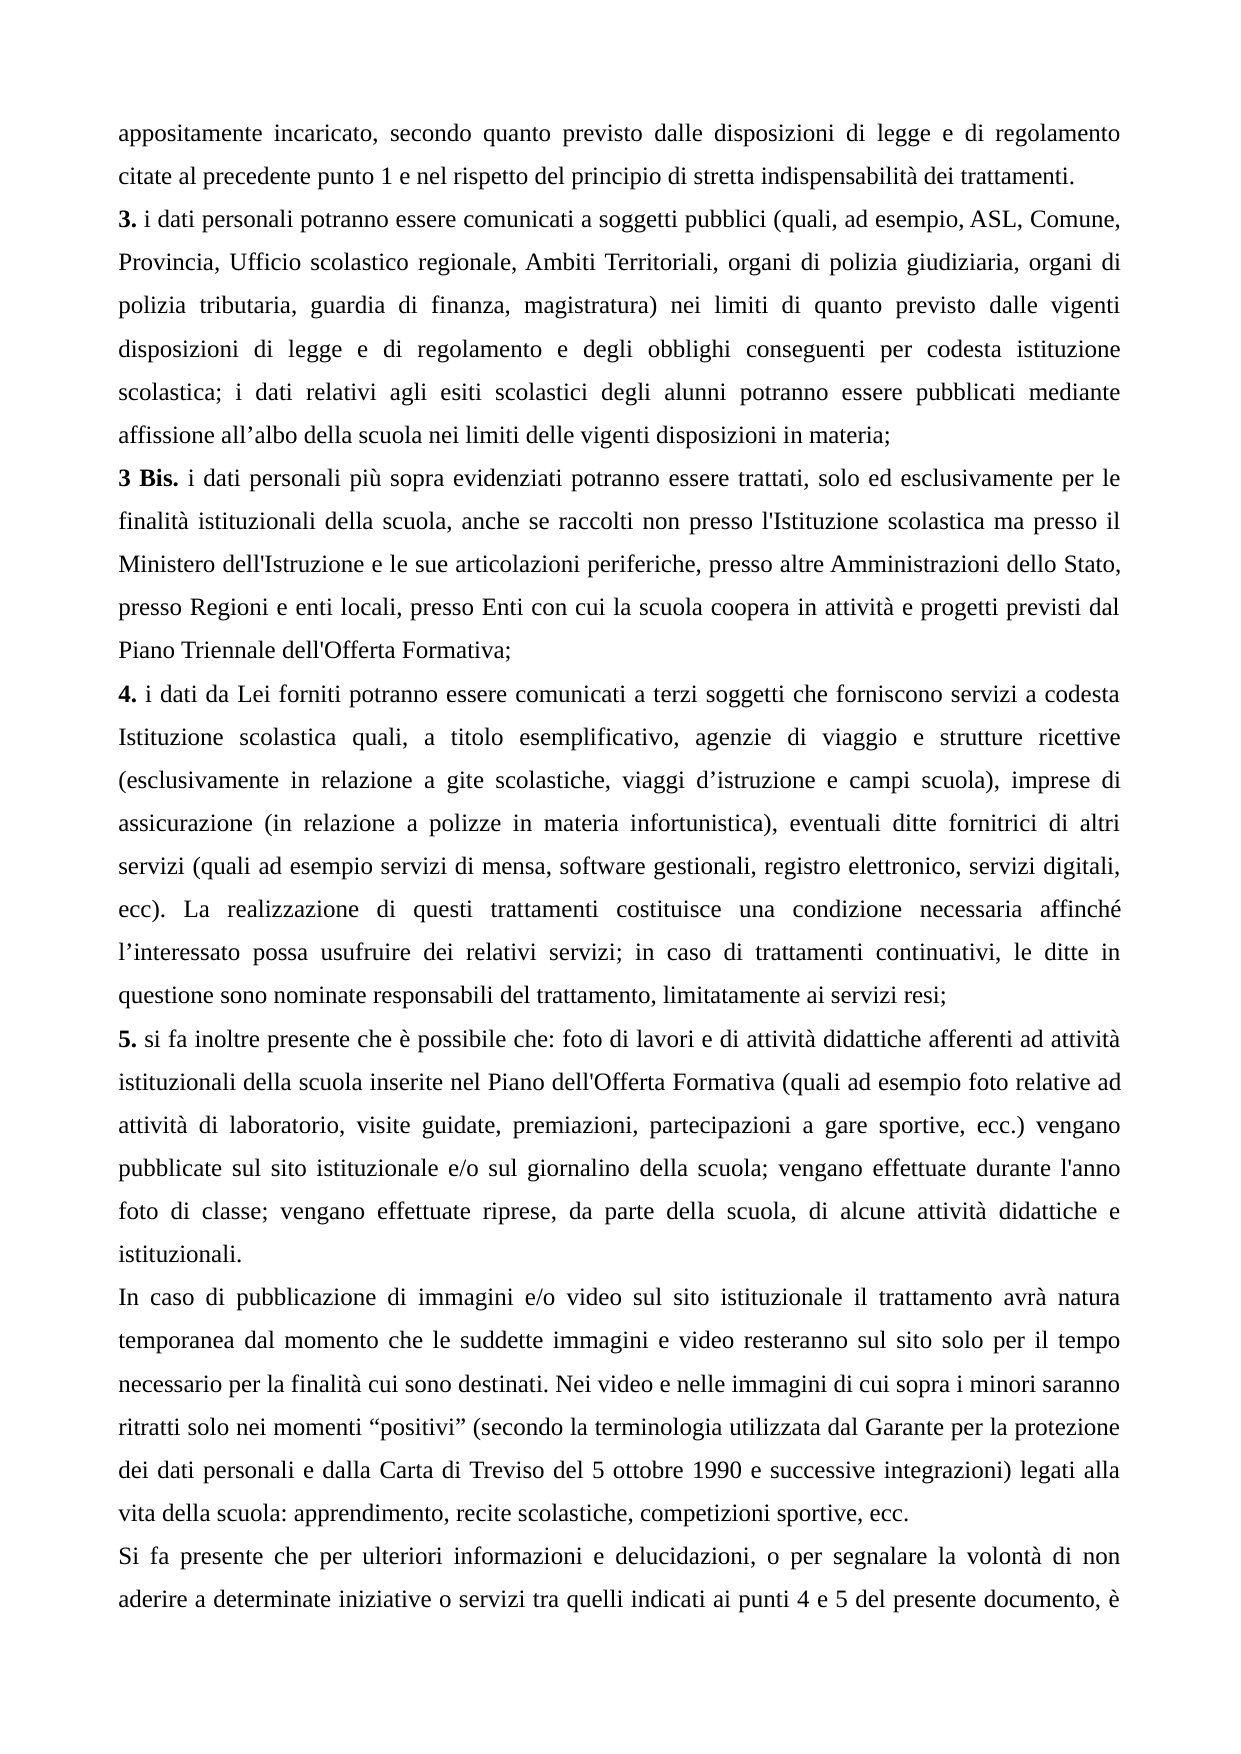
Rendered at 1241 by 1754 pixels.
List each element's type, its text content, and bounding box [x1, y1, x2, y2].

text appositamente incaricato, secondo quanto previsto dalle disposizioni di legge e di regolamento citate al precedente punto 1 e nel rispetto del principio di stretta indispensabilità dei trattamenti. [118, 118, 1122, 190]
text In caso di pubblicazione di immagini e/o video sul sito istituzionale il trattamento avrà natura temporanea dal momento che le suddette immagini e video resteranno sul sito solo per il tempo necessario per la finalità cui sono destinati. Nei video e nelle immagini di cui sopra i minori saranno ritratti solo nei momenti “positivi” (secondo la terminologia utilizzata dal Garante per la protezione dei dati personali e dalla Carta di Treviso del 5 ottobre 1990 e successive integrazioni) legati alla vita della scuola: apprendimento, recite scolastiche, competizioni sportive, ecc. [118, 1282, 1122, 1527]
text 5. si fa inoltre presente che è possibile che: foto di lavori e di attività didattiche afferenti ad attività istituzionali della scuola inserite nel Piano dell'Offerta Formativa (quali ad esempio foto relative ad attività di laboratorio, visite guidate, premiazioni, partecipazioni a gare sportive, ecc.) vengano pubblicate sul sito istituzionale e/o sul giornalino della scuola; vengano effettuate durante l'anno foto di classe; vengano effettuate riprese, da parte della scuola, di alcune attività didattiche e istituzionali. [118, 1024, 1122, 1268]
text 4. i dati da Lei forniti potranno essere comunicati a terzi soggetti che forniscono servizi a codesta Istituzione scolastica quali, a titolo esemplificativo, agenzie di viaggio e strutture ricettive (esclusivamente in relazione a gite scolastiche, viaggi d’istruzione e campi scuola), imprese di assicurazione (in relazione a polizze in materia infortunistica), eventuali ditte fornitrici di altri servizi (quali ad esempio servizi di mensa, software gestionali, registro elettronico, servizi digitali, ecc). La realizzazione di questi trattamenti costituisce una condizione necessaria affinché l’interessato possa usufruire dei relativi servizi; in caso di trattamenti continuativi, le ditte in questione sono nominate responsabili del trattamento, limitatamente ai servizi resi; [118, 679, 1122, 1009]
text 3. i dati personali potranno essere comunicati a soggetti pubblici (quali, ad esempio, ASL, Comune, Provincia, Ufficio scolastico regionale, Ambiti Territoriali, organi di polizia giudiziaria, organi di polizia tributaria, guardia di finanza, magistratura) nei limiti di quanto previsto dalle vigenti disposizioni di legge e di regolamento e degli obblighi conseguenti per codesta istituzione scolastica; i dati relativi agli esiti scolastici degli alunni potranno essere pubblicati mediante affissione all’albo della scuola nei limiti delle vigenti disposizioni in materia; [118, 204, 1122, 449]
text Si fa presente che per ulteriori informazioni e delucidazioni, o per segnalare la volontà di non aderire a determinate iniziative o servizi tra quelli indicati ai punti 4 e 5 del presente documento, è [118, 1541, 1122, 1613]
text 3 Bis. i dati personali più sopra evidenziati potranno essere trattati, solo ed esclusivamente per le finalità istituzionali della scuola, anche se raccolti non presso l'Istituzione scolastica ma presso il Ministero dell'Istruzione e le sue articolazioni periferiche, presso altre Amministrazioni dello Stato, presso Regioni e enti locali, presso Enti con cui la scuola coopera in attività e progetti previsti dal Piano Triennale dell'Offerta Formativa; [118, 463, 1122, 664]
